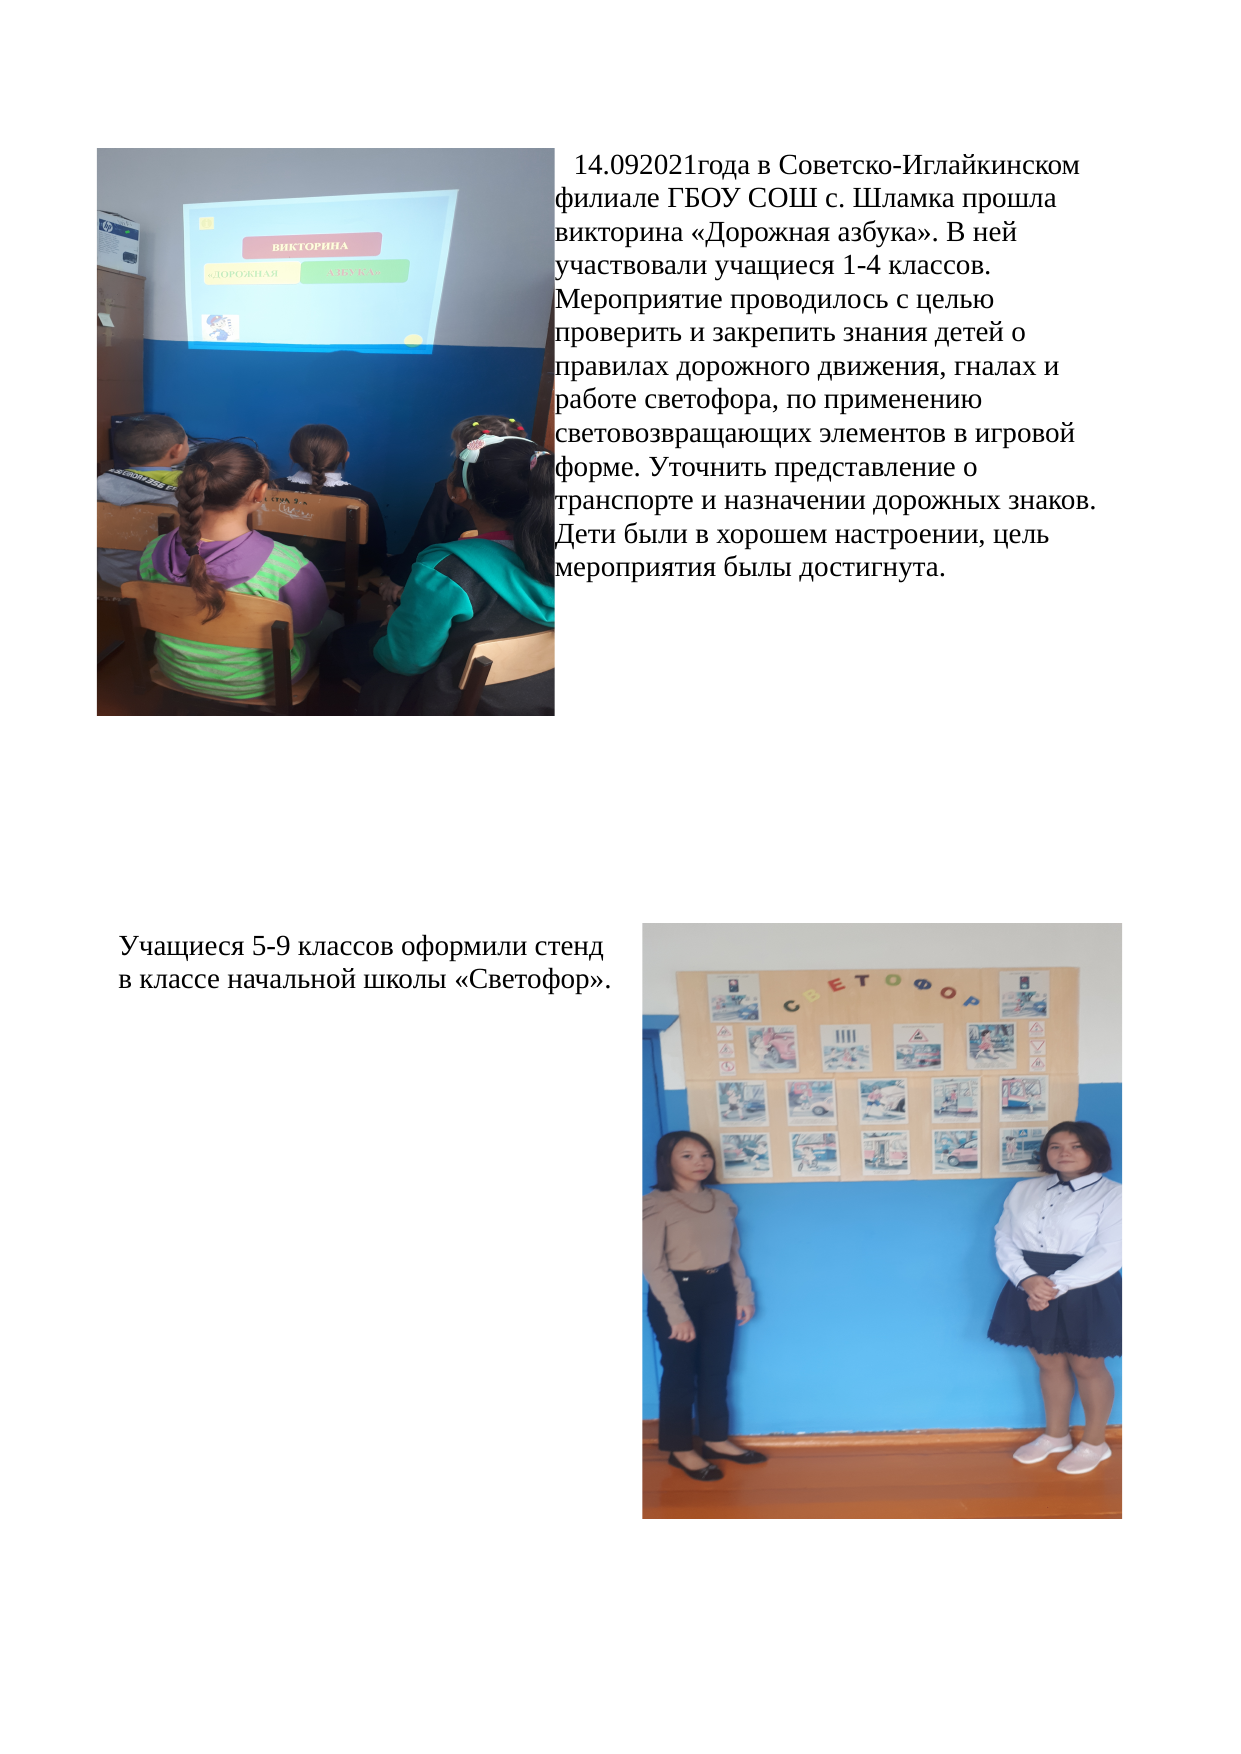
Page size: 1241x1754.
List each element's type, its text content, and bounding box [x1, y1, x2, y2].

picture [642, 923, 1123, 1519]
text в классе начальной школы «Светофор». [118, 961, 642, 995]
picture [96, 148, 555, 716]
text 14.092021года в Советско-Иглайкинском филиале ГБОУ СОШ с. Шламка прошла викторина «Дорожная азбука». В ней участвовали учащиеся 1-4 классов. Мероприятие проводилось с целью проверить и закрепить знания детей о правилах дорожного движения, гналах и работе светофора, по применению световозвращающих элементов в игровой форме. Уточнить представление о транспорте и назначении дорожных знаков. Дети были в хорошем настроении, цель мероприятия былы достигнута. [118, 147, 1122, 583]
text Учащиеся 5-9 классов оформили стенд [118, 928, 642, 961]
